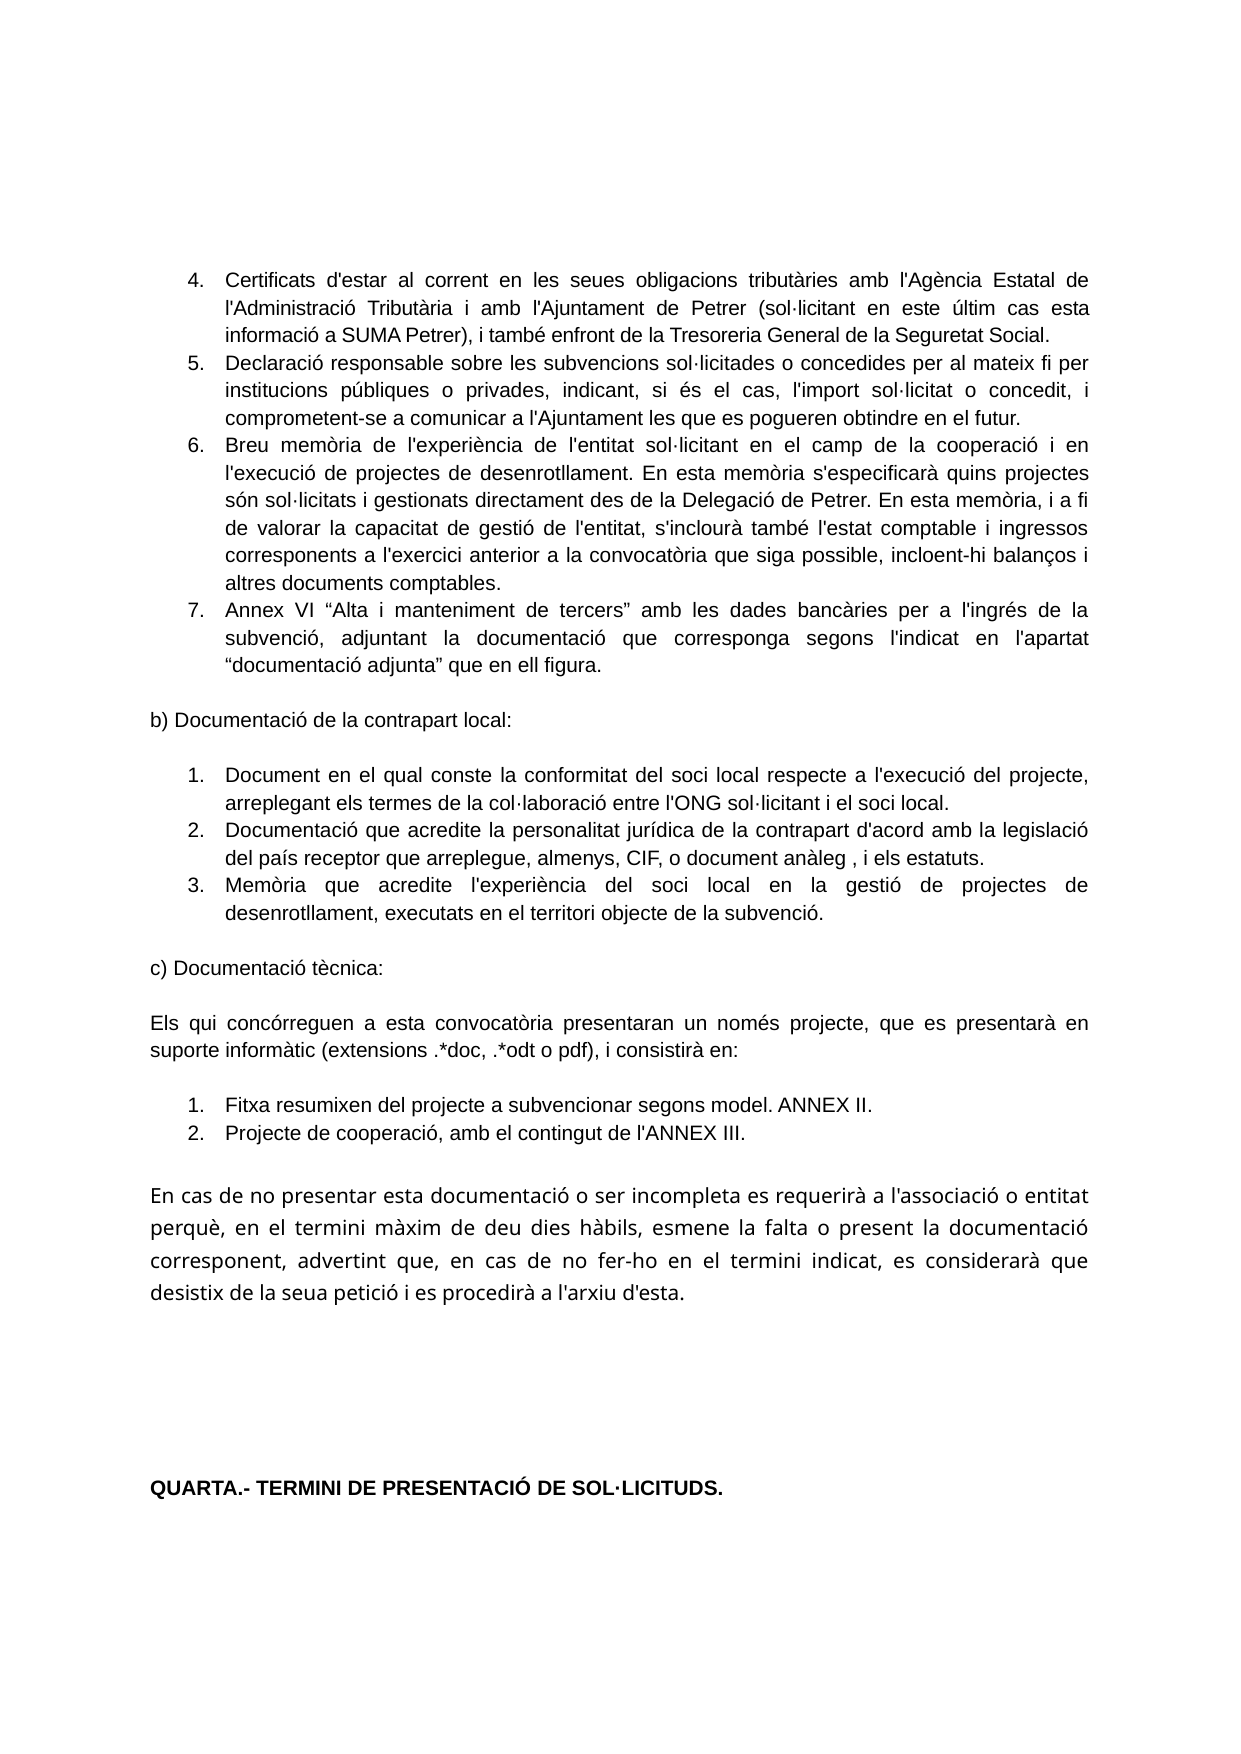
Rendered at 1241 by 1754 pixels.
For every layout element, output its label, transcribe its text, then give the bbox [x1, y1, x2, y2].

text b) Documentació de la contrapart local: [150, 708, 1090, 732]
text En cas de no presentar esta documentació o ser incompleta es requerirà a l'associació o entitat perquè, en el termini màxim de deu dies hàbils, esmene la falta o present la documentació corresponent, advertint que, en cas de no fer-ho en el termini indicat, es considerarà que desistix de la seua petició i es procedirà a l'arxiu d'esta. [150, 1181, 1090, 1307]
list Projecte de cooperació, amb el contingut de l'ANNEX III. [187, 1121, 1090, 1144]
text c) Documentació tècnica: [150, 956, 1090, 979]
list Breu memòria de l'experiència de l'entitat sol·licitant en el camp de la cooperació i en l'execució de projectes de desenrotllament. En esta memòria s'especificarà quins projectes són sol·licitats i gestionats directament des de la Delegació de Petrer. En esta memòria, i a fi de valorar la capacitat de gestió de l'entitat, s'inclourà també l'estat comptable i ingressos corresponents a l'exercici anterior a la convocatòria que siga possible, incloent-hi balanços i altres documents comptables. [187, 433, 1090, 594]
list Documentació que acredite la personalitat jurídica de la contrapart d'acord amb la legislació del país receptor que arreplegue, almenys, CIF, o document anàleg , i els estatuts. [187, 818, 1090, 869]
list Document en el qual conste la conformitat del soci local respecte a l'execució del projecte, arreplegant els termes de la col·laboració entre l'ONG sol·licitant i el soci local. [187, 763, 1090, 814]
list Declaració responsable sobre les subvencions sol·licitades o concedides per al mateix fi per institucions públiques o privades, indicant, si és el cas, l'import sol·licitat o concedit, i comprometent-se a comunicar a l'Ajuntament les que es pogueren obtindre en el futur. [187, 351, 1090, 429]
list Annex VI “Alta i manteniment de tercers” amb les dades bancàries per a l'ingrés de la subvenció, adjuntant la documentació que corresponga segons l'indicat en l'apartat “documentació adjunta” que en ell figura. [187, 598, 1090, 677]
list Fitxa resumixen del projecte a subvencionar segons model. ANNEX II. [187, 1093, 1090, 1117]
text QUARTA.- TERMINI DE PRESENTACIÓ DE SOL·LICITUDS. [150, 1476, 1090, 1500]
list Memòria que acredite l'experiència del soci local en la gestió de projectes de desenrotllament, executats en el territori objecte de la subvenció. [187, 873, 1090, 924]
list Certificats d'estar al corrent en les seues obligacions tributàries amb l'Agència Estatal de l'Administració Tributària i amb l'Ajuntament de Petrer (sol·licitant en este últim cas esta informació a SUMA Petrer), i també enfront de la Tresoreria General de la Seguretat Social. [187, 268, 1090, 347]
text Els qui concórreguen a esta convocatòria presentaran un només projecte, que es presentarà en suporte informàtic (extensions .*doc, .*odt o pdf), i consistirà en: [150, 1011, 1090, 1062]
